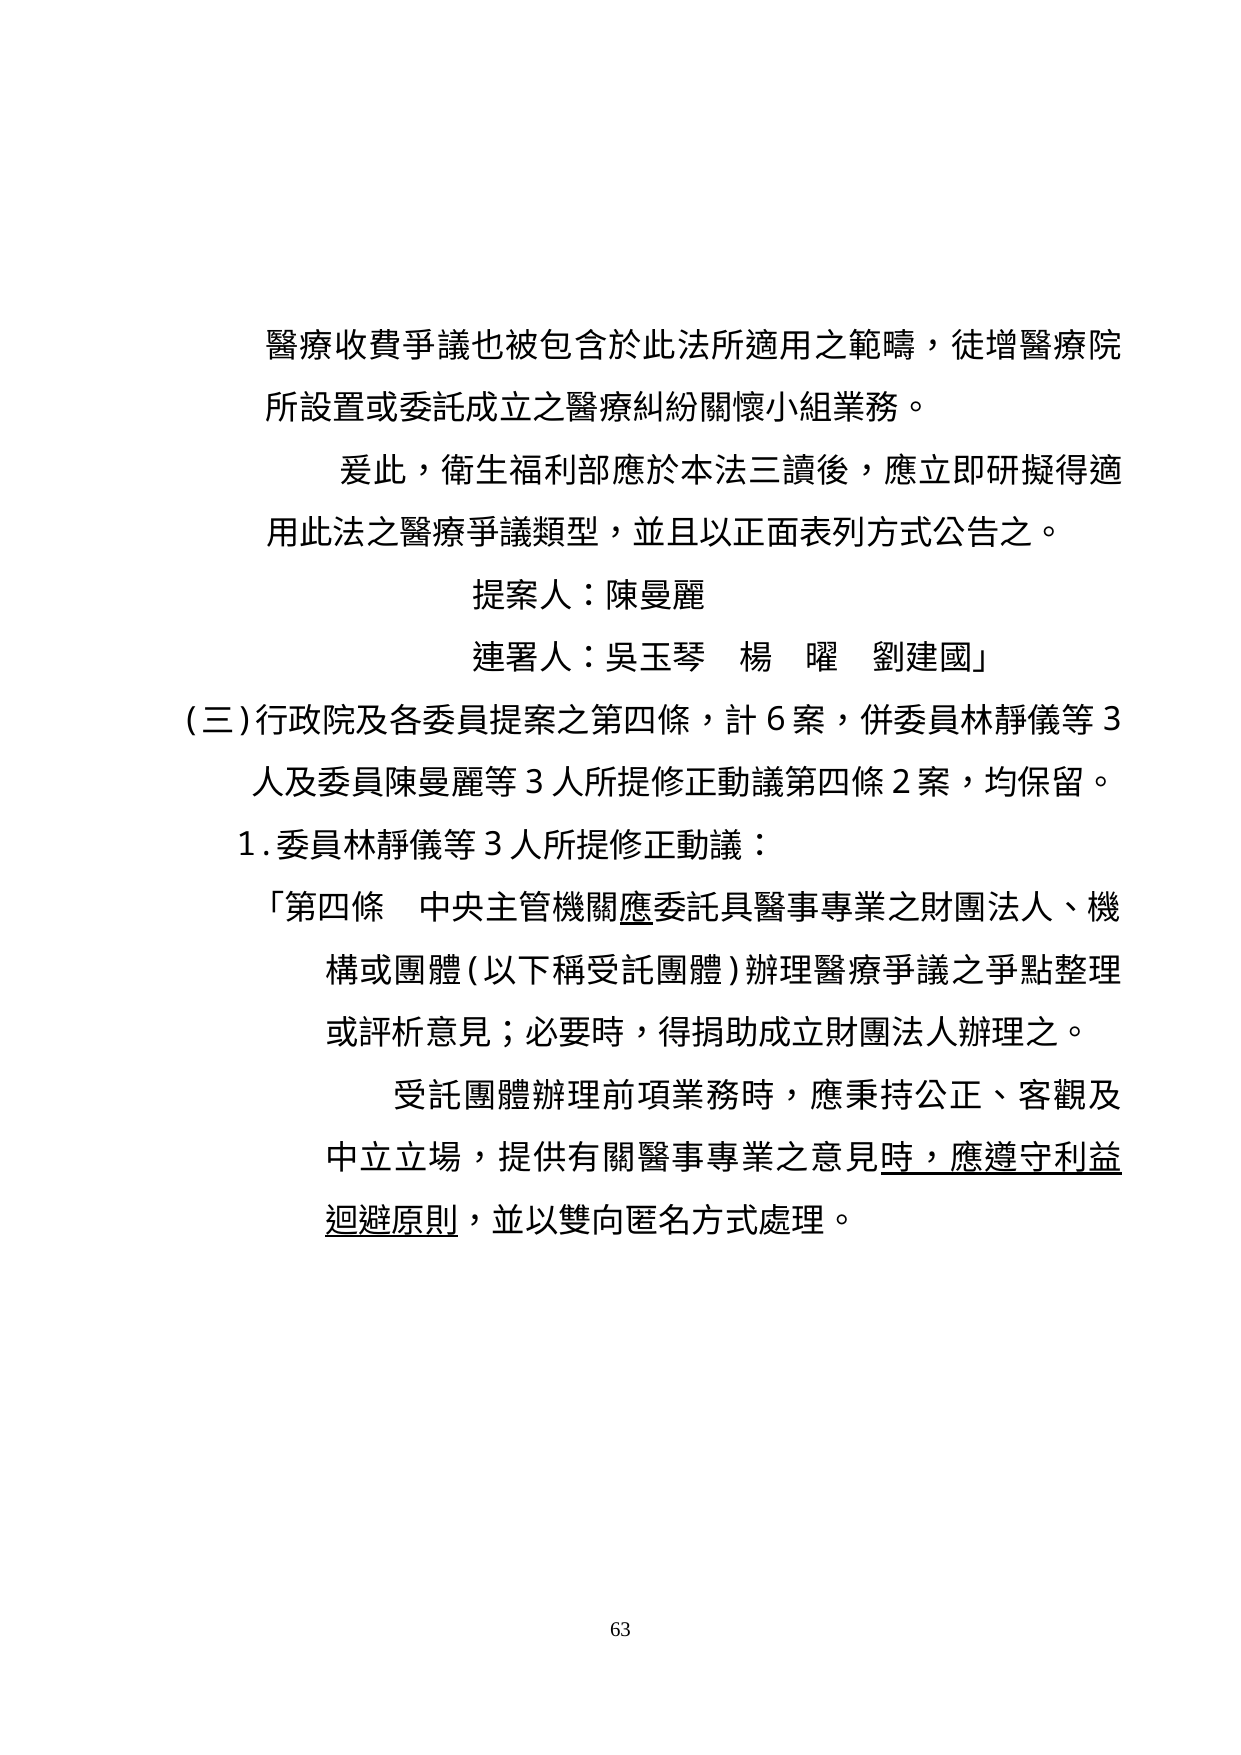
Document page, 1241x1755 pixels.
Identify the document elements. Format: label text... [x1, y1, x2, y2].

text 受託團體辦理前項業務時，應秉持公正、客觀及中立立場，提供有關醫事專業之意見時，應遵守利益迴避原則，並以雙向匿名方式處理。 [325, 1051, 1122, 1238]
text 「有鑑於醫療事故預防及爭議處理法第三條第一項第二款「醫療爭議」所涵蓋之範圍廣泛，恐導致未來本法上路後，醫療收費爭議也被包含於此法所適用之範疇，徒增醫療院所設置或委託成立之醫療糾紛關懷小組業務。 [236, 301, 1122, 426]
text 「第四條 中央主管機關應委託具醫事專業之財團法人、機構或團體(以下稱受託團體)辦理醫療爭議之爭點整理或評析意見；必要時，得捐助成立財團法人辦理之。 [251, 863, 1122, 1051]
text 爰此，衛生福利部應於本法三讀後，應立即研擬得適用此法之醫療爭議類型，並且以正面表列方式公告之。 [266, 426, 1122, 551]
text 提案人：陳曼麗 [118, 551, 1122, 613]
text 1.委員林靜儀等3人所提修正動議： [177, 801, 1122, 863]
text (三)行政院及各委員提案之第四條，計6案，併委員林靜儀等3人及委員陳曼麗等3人所提修正動議第四條2案，均保留。 [181, 676, 1122, 801]
text 連署人：吳玉琴 楊 曜 劉建國」 [118, 613, 1122, 676]
